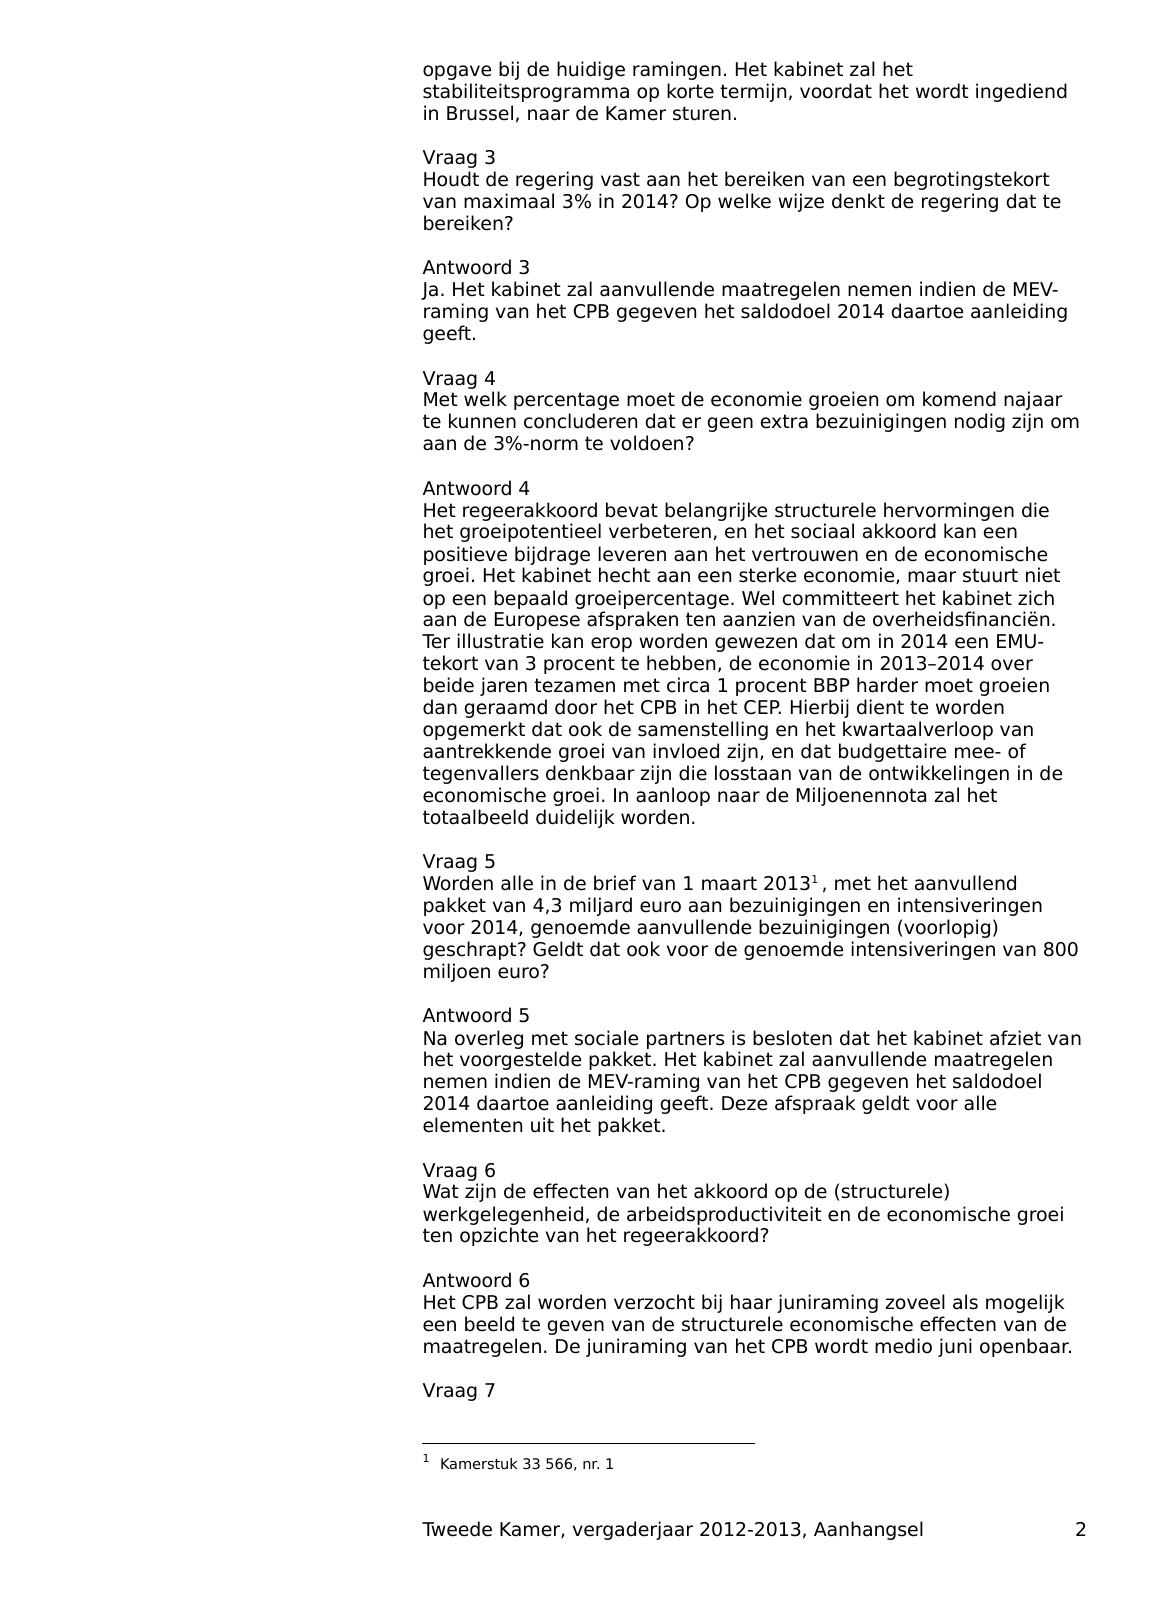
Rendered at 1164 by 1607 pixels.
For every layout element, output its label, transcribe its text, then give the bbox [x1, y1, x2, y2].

text opgave bij de huidige ramingen. Het kabinet zal het stabiliteitsprogramma op korte termijn, voordat het wordt ingediend in Brussel, naar de Kamer sturen. [422, 59, 1087, 125]
text Vraag 3 [422, 147, 1087, 169]
text Antwoord 3 [422, 257, 1087, 279]
text Worden alle in de brief van 1 maart 2013, met het aanvullend pakket van 4,3 miljard euro aan bezuinigingen en intensiveringen voor 2014, genoemde aanvullende bezuinigingen (voorlopig) geschrapt? Geldt dat ook voor de genoemde intensiveringen van 800 miljoen euro? [422, 873, 1087, 983]
text Houdt de regering vast aan het bereiken van een begrotingstekort van maximaal 3% in 2014? Op welke wijze denkt de regering dat te bereiken? [422, 169, 1087, 235]
text Antwoord 5 [422, 1005, 1087, 1027]
text Kamerstuk 33 566, nr. 1 [422, 1452, 1087, 1474]
text Vraag 5 [422, 851, 1087, 873]
text Het regeerakkoord bevat belangrijke structurele hervormingen die het groeipotentieel verbeteren, en het sociaal akkoord kan een positieve bijdrage leveren aan het vertrouwen en de economische groei. Het kabinet hecht aan een sterke economie, maar stuurt niet op een bepaald groeipercentage. Wel committeert het kabinet zich aan de Europese afspraken ten aanzien van de overheidsfinanciën. Ter illustratie kan erop worden gewezen dat om in 2014 een EMU-tekort van 3 procent te hebben, de economie in 2013–2014 over beide jaren tezamen met circa 1 procent BBP harder moet groeien dan geraamd door het CPB in het CEP. Hierbij dient te worden opgemerkt dat ook de samenstelling en het kwartaalverloop van aantrekkende groei van invloed zijn, en dat budgettaire mee- of tegenvallers denkbaar zijn die losstaan van de ontwikkelingen in de economische groei. In aanloop naar de Miljoenennota zal het totaalbeeld duidelijk worden. [422, 499, 1087, 829]
text Vraag 4 [422, 367, 1087, 389]
text Na overleg met sociale partners is besloten dat het kabinet afziet van het voorgestelde pakket. Het kabinet zal aanvullende maatregelen nemen indien de MEV-raming van het CPB gegeven het saldodoel 2014 daartoe aanleiding geeft. Deze afspraak geldt voor alle elementen uit het pakket. [422, 1027, 1087, 1137]
text Vraag 6 [422, 1159, 1087, 1181]
text Antwoord 6 [422, 1269, 1087, 1292]
text Met welk percentage moet de economie groeien om komend najaar te kunnen concluderen dat er geen extra bezuinigingen nodig zijn om aan de 3%-norm te voldoen? [422, 389, 1087, 455]
text Vraag 7 [422, 1380, 1087, 1402]
text Antwoord 4 [422, 477, 1087, 499]
text Ja. Het kabinet zal aanvullende maatregelen nemen indien de MEV-raming van het CPB gegeven het saldodoel 2014 daartoe aanleiding geeft. [422, 279, 1087, 345]
text Wat zijn de effecten van het akkoord op de (structurele) werkgelegenheid, de arbeidsproductiviteit en de economische groei ten opzichte van het regeerakkoord? [422, 1181, 1087, 1247]
text Het CPB zal worden verzocht bij haar juniraming zoveel als mogelijk een beeld te geven van de structurele economische effecten van de maatregelen. De juniraming van het CPB wordt medio juni openbaar. [422, 1292, 1087, 1357]
